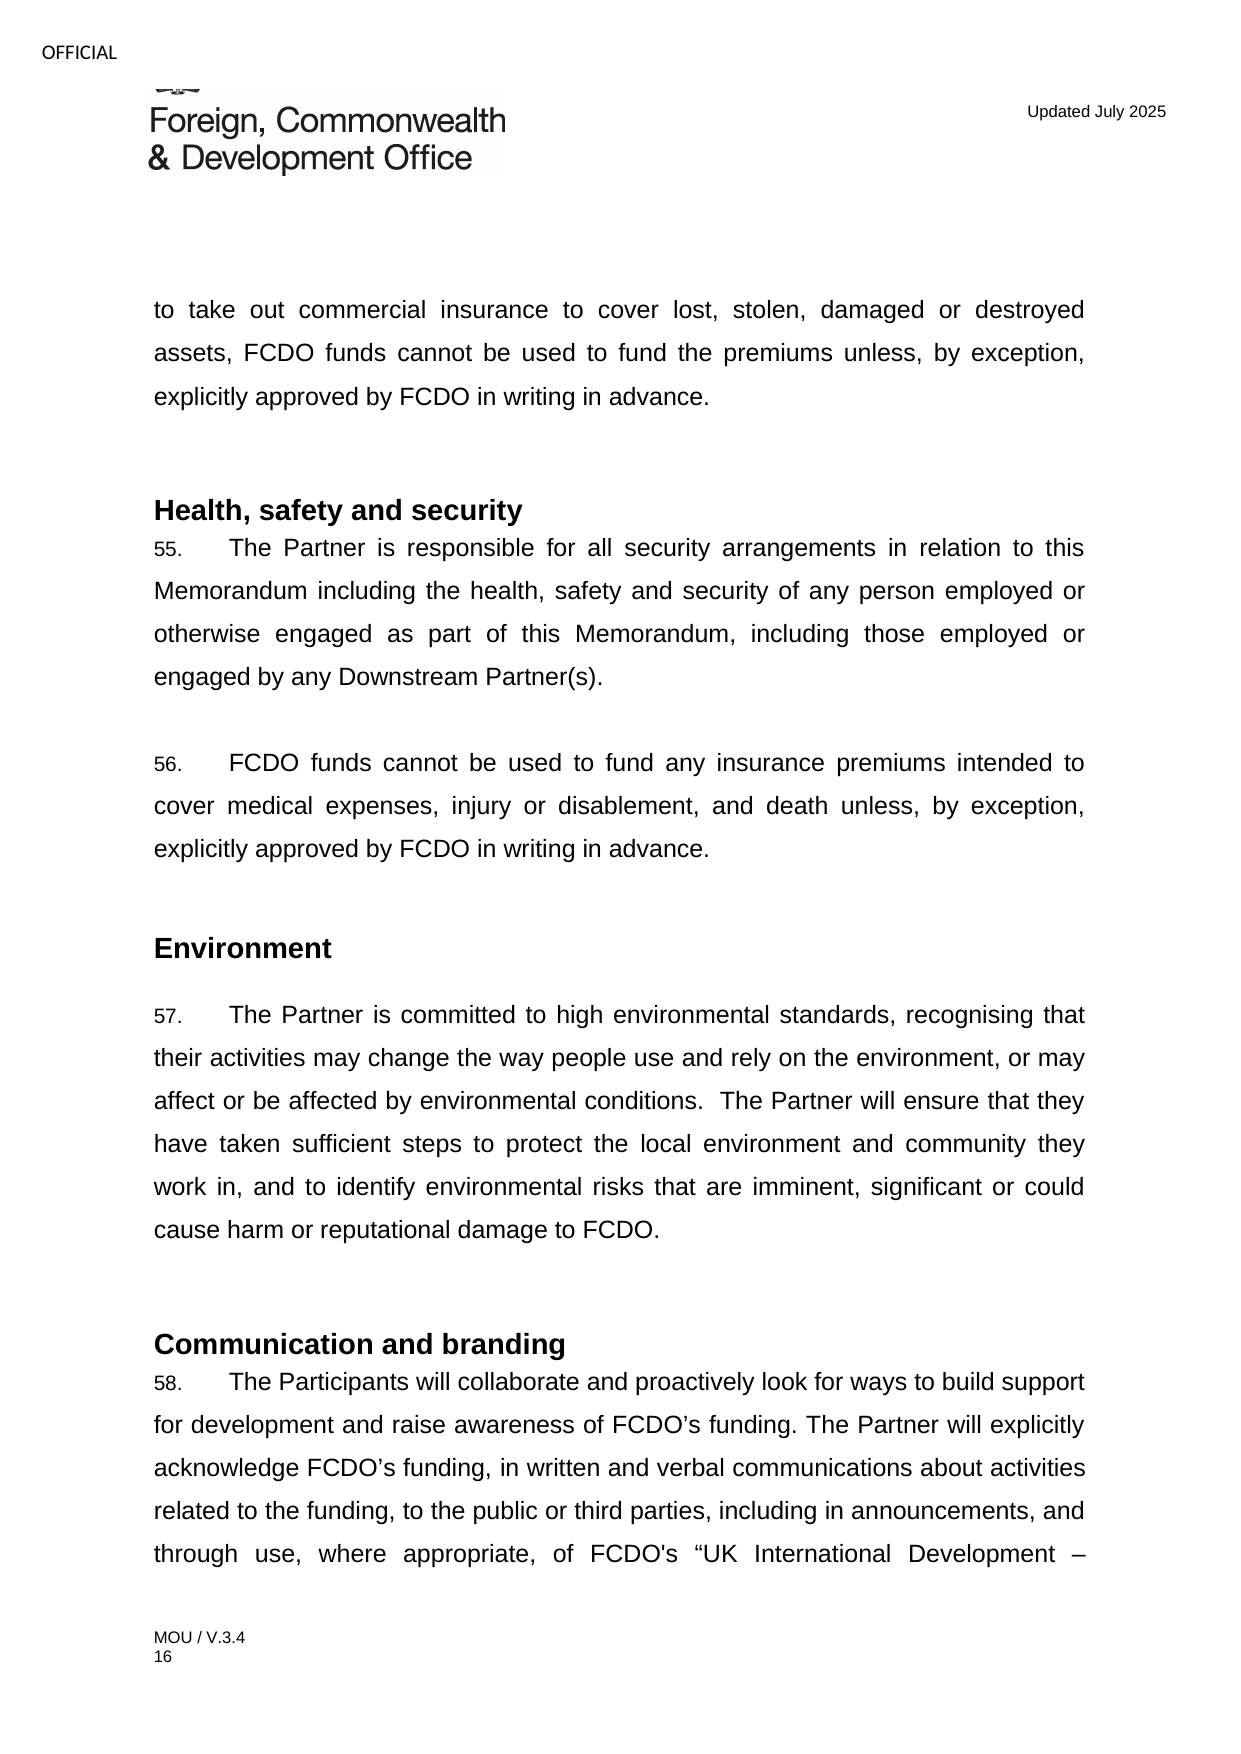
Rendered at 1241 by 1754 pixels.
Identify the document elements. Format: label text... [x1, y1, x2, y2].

list The Partner is committed to high environmental standards, recognising that their activities may change the way people use and rely on the environment, or may affect or be affected by environmental conditions. The Partner will ensure that they have taken sufficient steps to protect the local environment and community they work in, and to identify environmental risks that are imminent, significant or could cause harm or reputational damage to FCDO. [153, 1000, 1087, 1244]
list The Partner is responsible for all security arrangements in relation to this Memorandum including the health, safety and security of any person employed or otherwise engaged as part of this Memorandum, including those employed or engaged by any Downstream Partner(s). [153, 533, 1087, 691]
list The Participants will collaborate and proactively look for ways to build support for development and raise awareness of FCDO’s funding. The Partner will explicitly acknowledge FCDO’s funding, in written and verbal communications about activities related to the funding, to the public or third parties, including in announcements, and through use, where appropriate, of FCDO's “UK International Development – [153, 1367, 1087, 1568]
subtitle Communication and branding [153, 1327, 1087, 1360]
list FCDO funds cannot be used to fund any insurance premiums intended to cover medical expenses, injury or disablement, and death unless, by exception, explicitly approved by FCDO in writing in advance. [153, 748, 1087, 863]
subtitle Environment [153, 931, 1087, 965]
subtitle Health, safety and security [153, 493, 1087, 526]
list to take out commercial insurance to cover lost, stolen, damaged or destroyed assets, FCDO funds cannot be used to fund the premiums unless, by exception, explicitly approved by FCDO in writing in advance. [153, 295, 1087, 410]
